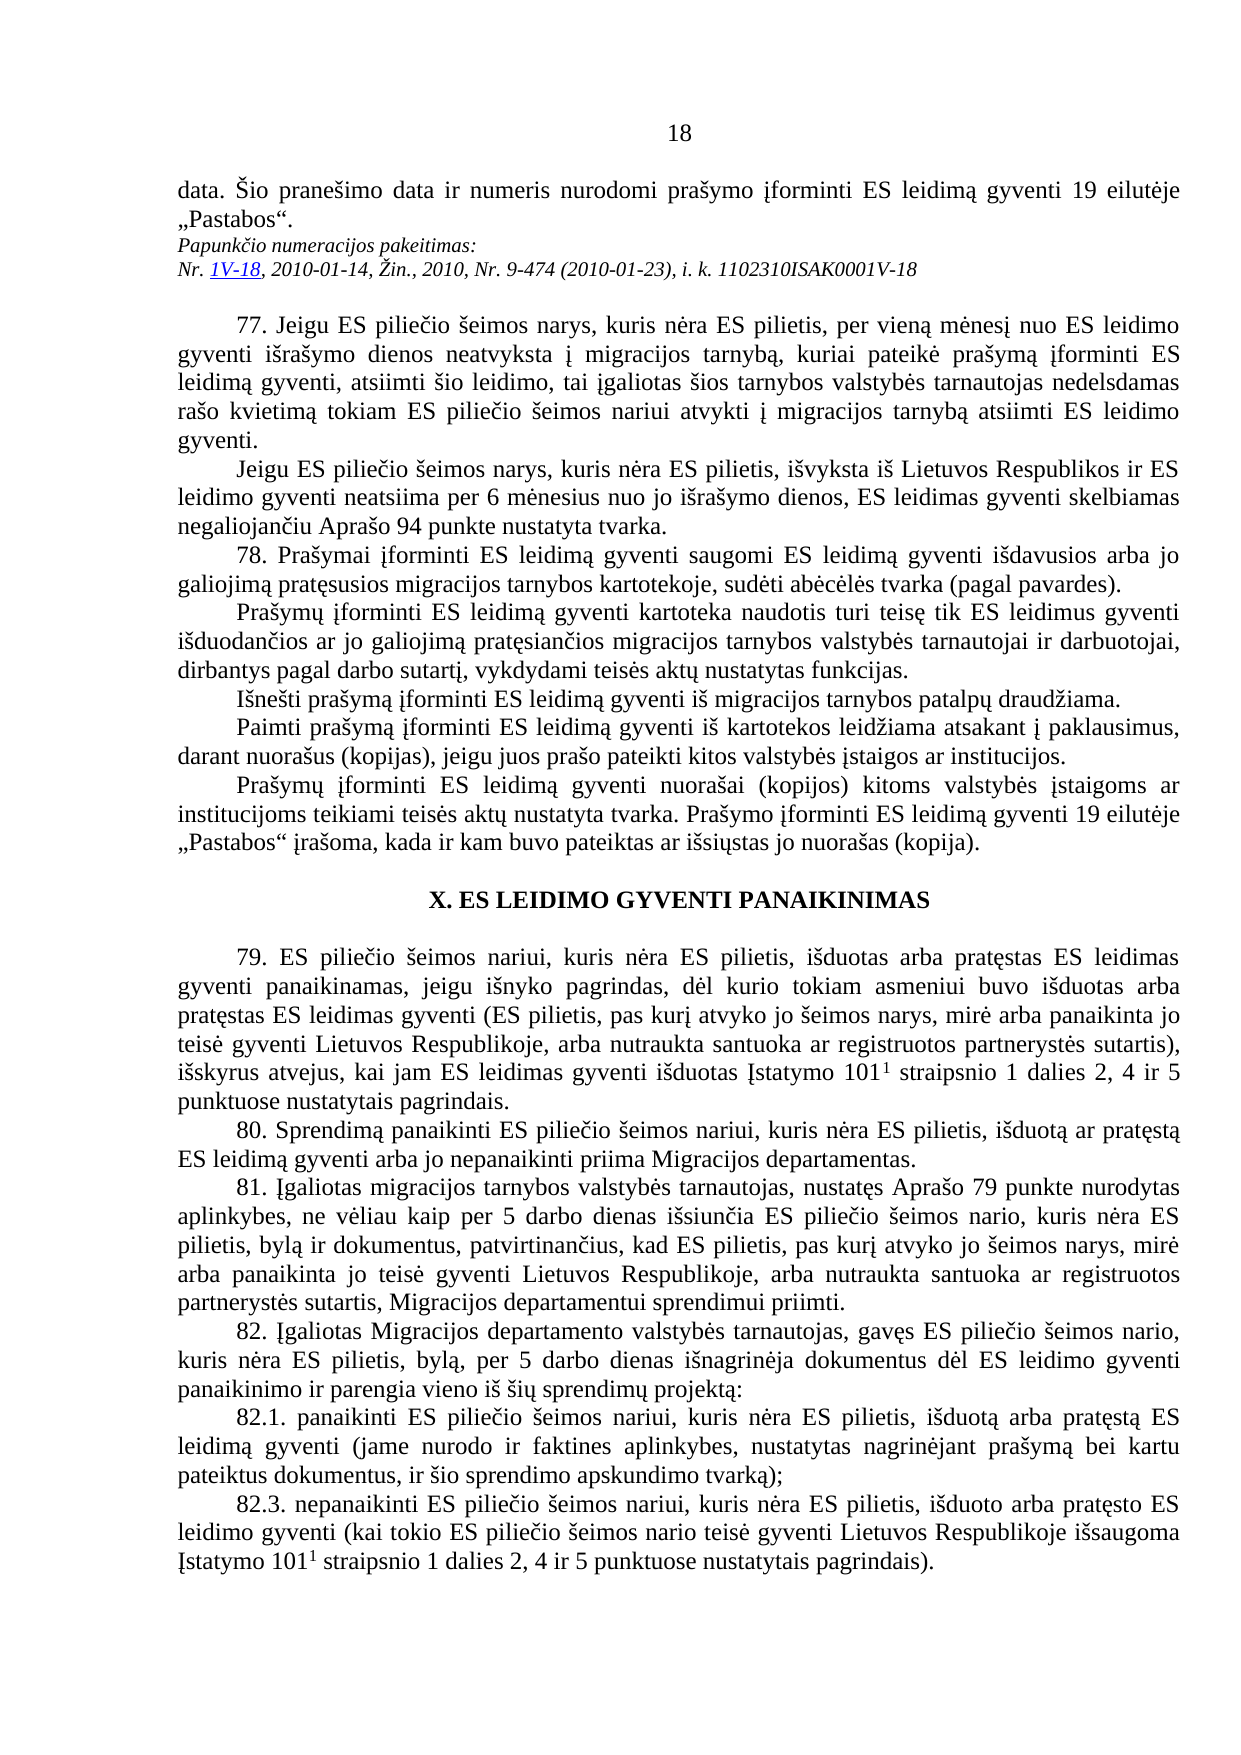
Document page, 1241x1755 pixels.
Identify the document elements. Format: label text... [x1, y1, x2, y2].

text 80. Sprendimą panaikinti ES piliečio šeimos nariui, kuris nėra ES pilietis, išduotą ar pratęstą ES leidimą gyventi arba jo nepanaikinti priima Migracijos departamentas. [177, 1115, 1181, 1172]
text Nr. 1V-18, 2010-01-14, Žin., 2010, Nr. 9-474 (2010-01-23), i. k. 1102310ISAK0001V-18 [177, 257, 1181, 281]
text Prašymų įforminti ES leidimą gyventi nuorašai (kopijos) kitoms valstybės įstaigoms ar institucijoms teikiami teisės aktų nustatyta tvarka. Prašymo įforminti ES leidimą gyventi 19 eilutėje „Pastabos“ įrašoma, kada ir kam buvo pateiktas ar išsiųstas jo nuorašas (kopija). [177, 770, 1181, 856]
text 77. Jeigu ES piliečio šeimos narys, kuris nėra ES pilietis, per vieną mėnesį nuo ES leidimo gyventi išrašymo dienos neatvyksta į migracijos tarnybą, kuriai pateikė prašymą įforminti ES leidimą gyventi, atsiimti šio leidimo, tai įgaliotas šios tarnybos valstybės tarnautojas nedelsdamas rašo kvietimą tokiam ES piliečio šeimos nariui atvykti į migracijos tarnybą atsiimti ES leidimo gyventi. [177, 310, 1181, 454]
text Prašymų įforminti ES leidimą gyventi kartoteka naudotis turi teisę tik ES leidimus gyventi išduodančios ar jo galiojimą pratęsiančios migracijos tarnybos valstybės tarnautojai ir darbuotojai, dirbantys pagal darbo sutartį, vykdydami teisės aktų nustatytas funkcijas. [177, 597, 1181, 684]
text 81. Įgaliotas migracijos tarnybos valstybės tarnautojas, nustatęs Aprašo 79 punkte nurodytas aplinkybes, ne vėliau kaip per 5 darbo dienas išsiunčia ES piliečio šeimos nario, kuris nėra ES pilietis, bylą ir dokumentus, patvirtinančius, kad ES pilietis, pas kurį atvyko jo šeimos narys, mirė arba panaikinta jo teisė gyventi Lietuvos Respublikoje, arba nutraukta santuoka ar registruotos partnerystės sutartis, Migracijos departamentui sprendimui priimti. [177, 1172, 1181, 1316]
text 82.1. panaikinti ES piliečio šeimos nariui, kuris nėra ES pilietis, išduotą arba pratęstą ES leidimą gyventi (jame nurodo ir faktines aplinkybes, nustatytas nagrinėjant prašymą bei kartu pateiktus dokumentus, ir šio sprendimo apskundimo tvarką); [177, 1402, 1181, 1489]
text Paimti prašymą įforminti ES leidimą gyventi iš kartotekos leidžiama atsakant į paklausimus, darant nuorašus (kopijas), jeigu juos prašo pateikti kitos valstybės įstaigos ar institucijos. [177, 712, 1181, 770]
text 82. Įgaliotas Migracijos departamento valstybės tarnautojas, gavęs ES piliečio šeimos nario, kuris nėra ES pilietis, bylą, per 5 darbo dienas išnagrinėja dokumentus dėl ES leidimo gyventi panaikinimo ir parengia vieno iš šių sprendimų projektą: [177, 1316, 1181, 1402]
text X. ES LEIDIMO GYVENTI PANAIKINIMAS [177, 885, 1181, 914]
text Papunkčio numeracijos pakeitimas: [177, 233, 1181, 257]
text data. Šio pranešimo data ir numeris nurodomi prašymo įforminti ES leidimą gyventi 19 eilutėje „Pastabos“. [177, 176, 1181, 233]
text Jeigu ES piliečio šeimos narys, kuris nėra ES pilietis, išvyksta iš Lietuvos Respublikos ir ES leidimo gyventi neatsiima per 6 mėnesius nuo jo išrašymo dienos, ES leidimas gyventi skelbiamas negaliojančiu Aprašo 94 punkte nustatyta tvarka. [177, 454, 1181, 540]
text 82.3. nepanaikinti ES piliečio šeimos nariui, kuris nėra ES pilietis, išduoto arba pratęsto ES leidimo gyventi (kai tokio ES piliečio šeimos nario teisė gyventi Lietuvos Respublikoje išsaugoma Įstatymo 1011 straipsnio 1 dalies 2, 4 ir 5 punktuose nustatytais pagrindais). [177, 1489, 1181, 1575]
text 78. Prašymai įforminti ES leidimą gyventi saugomi ES leidimą gyventi išdavusios arba jo galiojimą pratęsusios migracijos tarnybos kartotekoje, sudėti abėcėlės tvarka (pagal pavardes). [177, 540, 1181, 597]
text 79. ES piliečio šeimos nariui, kuris nėra ES pilietis, išduotas arba pratęstas ES leidimas gyventi panaikinamas, jeigu išnyko pagrindas, dėl kurio tokiam asmeniui buvo išduotas arba pratęstas ES leidimas gyventi (ES pilietis, pas kurį atvyko jo šeimos narys, mirė arba panaikinta jo teisė gyventi Lietuvos Respublikoje, arba nutraukta santuoka ar registruotos partnerystės sutartis), išskyrus atvejus, kai jam ES leidimas gyventi išduotas Įstatymo 1011 straipsnio 1 dalies 2, 4 ir 5 punktuose nustatytais pagrindais. [177, 942, 1181, 1115]
text Išnešti prašymą įforminti ES leidimą gyventi iš migracijos tarnybos patalpų draudžiama. [177, 684, 1181, 712]
